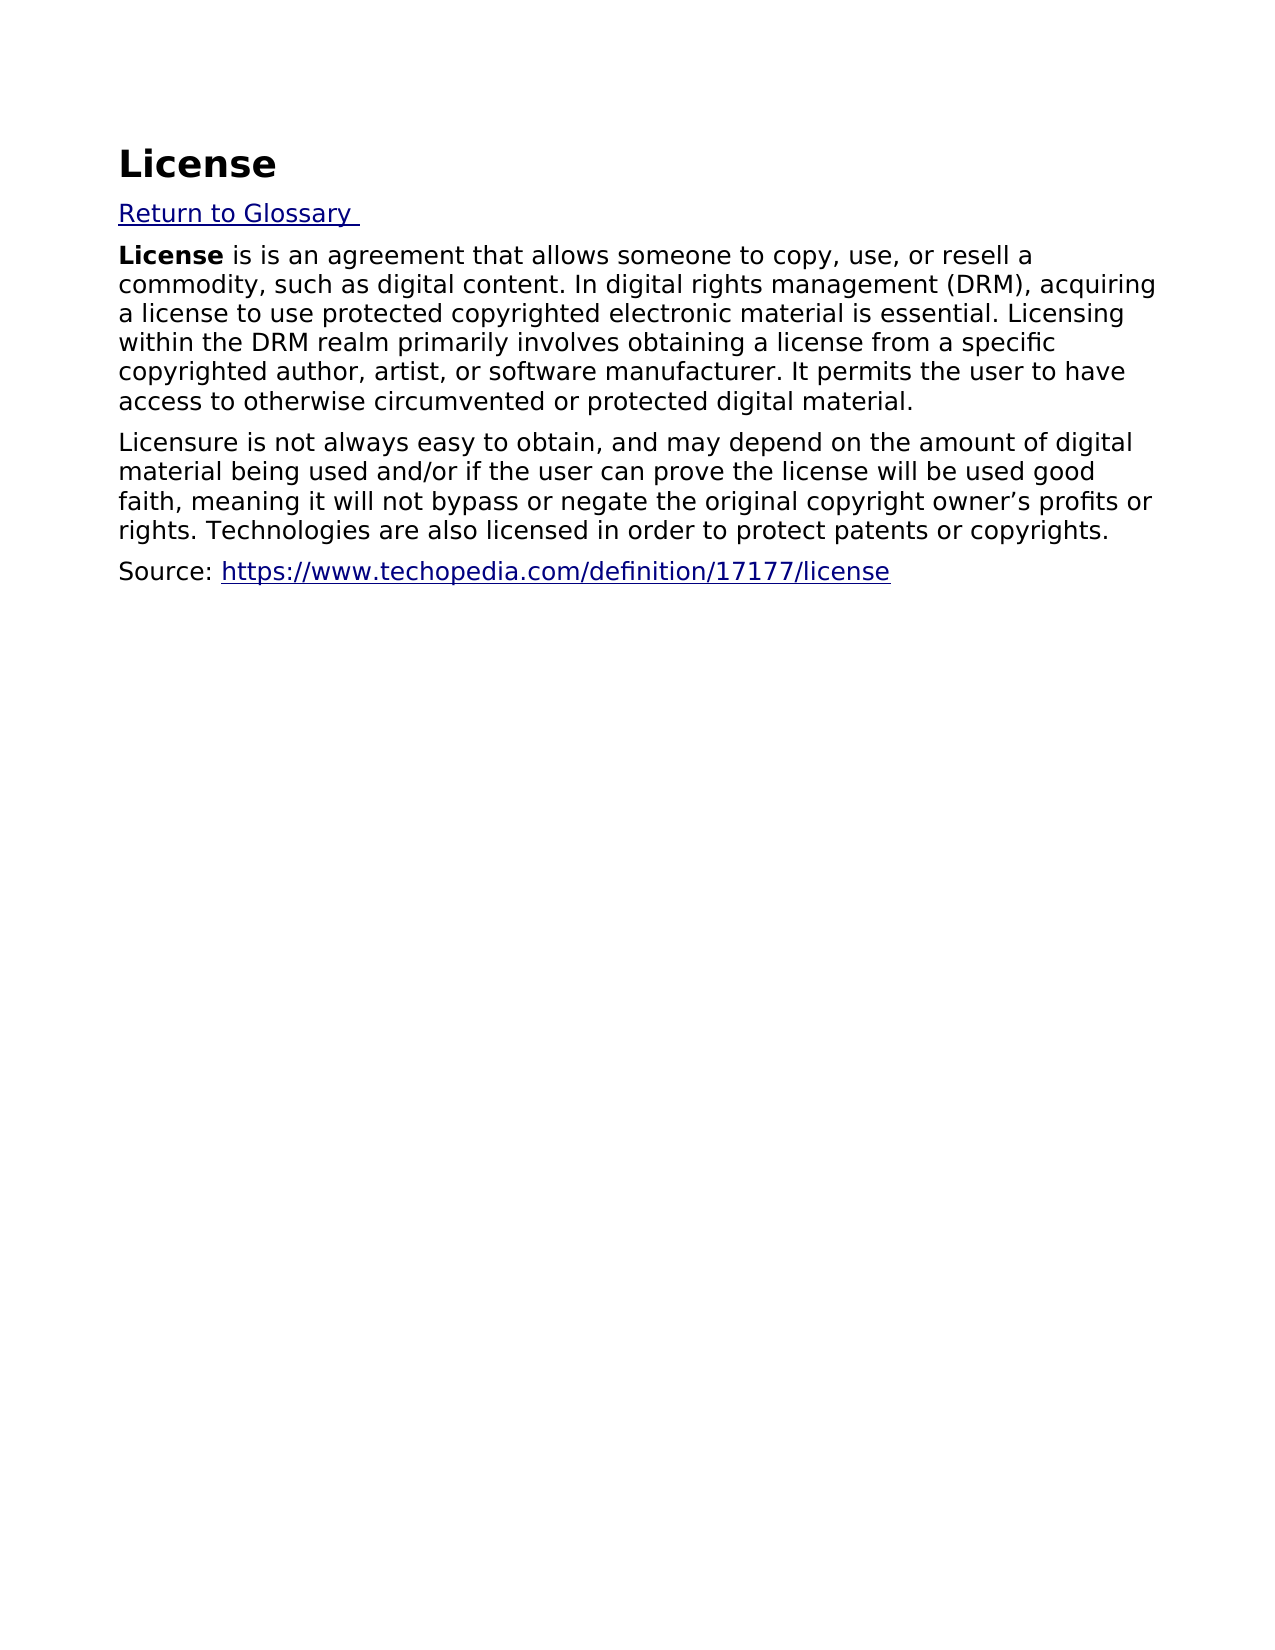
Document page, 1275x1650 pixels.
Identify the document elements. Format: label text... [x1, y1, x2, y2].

text Return to Glossary [118, 199, 1157, 228]
text Source: https://www.techopedia.com/definition/17177/license [118, 558, 1157, 587]
text License is is an agreement that allows someone to copy, use, or resell a commodity, such as digital content. In digital rights management (DRM), acquiring a license to use protected copyrighted electronic material is essential. Licensing within the DRM realm primarily involves obtaining a license from a specific copyrighted author, artist, or software manufacturer. It permits the user to have access to otherwise circumvented or protected digital material. [118, 241, 1157, 416]
text Licensure is not always easy to obtain, and may depend on the amount of digital material being used and/or if the user can prove the license will be used good faith, meaning it will not bypass or negate the original copyright owner’s profits or rights. Technologies are also licensed in order to protect patents or copyrights. [118, 428, 1157, 545]
subtitle License [118, 143, 1157, 187]
